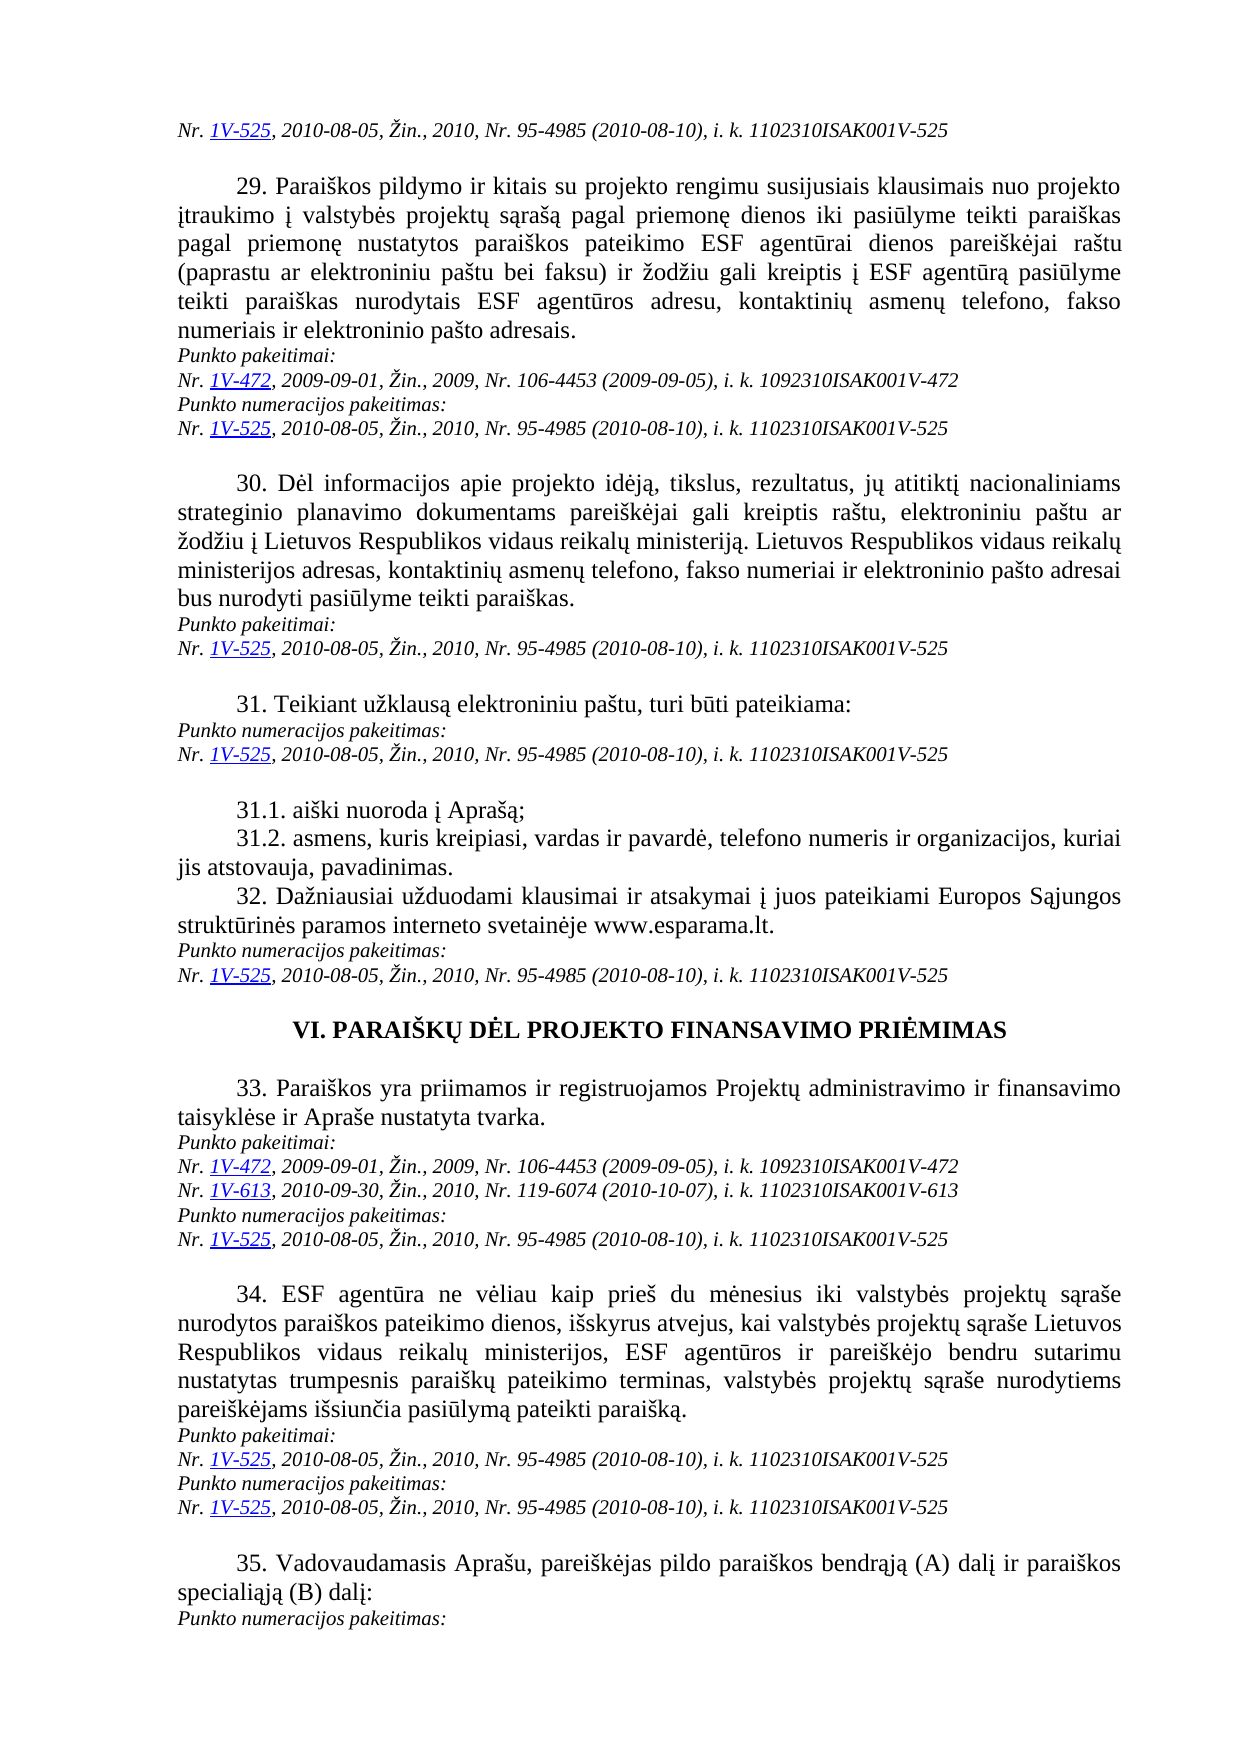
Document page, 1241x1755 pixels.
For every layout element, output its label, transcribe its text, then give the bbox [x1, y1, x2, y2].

text Punkto numeracijos pakeitimas: [177, 718, 1122, 742]
text 29. Paraiškos pildymo ir kitais su projekto rengimu susijusiais klausimais nuo projekto įtraukimo į valstybės projektų sąrašą pagal priemonę dienos iki pasiūlyme teikti paraiškas pagal priemonę nustatytos paraiškos pateikimo ESF agentūrai dienos pareiškėjai raštu (paprastu ar elektroniniu paštu bei faksu) ir žodžiu gali kreiptis į ESF agentūrą pasiūlyme teikti paraiškas nurodytais ESF agentūros adresu, kontaktinių asmenų telefono, fakso numeriais ir elektroninio pašto adresais. [177, 171, 1122, 343]
text Punkto pakeitimai: [177, 1423, 1122, 1447]
text 31.1. aiški nuoroda į Aprašą; [177, 795, 1122, 823]
text 32. Dažniausiai užduodami klausimai ir atsakymai į juos pateikiami Europos Sąjungos struktūrinės paramos interneto svetainėje www.esparama.lt. [177, 881, 1122, 938]
text 31. Teikiant užklausą elektroniniu paštu, turi būti pateikiama: [177, 689, 1122, 718]
text Nr. 1V-525, 2010-08-05, Žin., 2010, Nr. 95-4985 (2010-08-10), i. k. 1102310ISAK001V-525 [177, 1447, 1122, 1471]
text Punkto pakeitimai: [177, 343, 1122, 367]
text Nr. 1V-525, 2010-08-05, Žin., 2010, Nr. 95-4985 (2010-08-10), i. k. 1102310ISAK001V-525 [177, 118, 1122, 142]
text 30. Dėl informacijos apie projekto idėją, tikslus, rezultatus, jų atitiktį nacionaliniams strateginio planavimo dokumentams pareiškėjai gali kreiptis raštu, elektroniniu paštu ar žodžiu į Lietuvos Respublikos vidaus reikalų ministeriją. Lietuvos Respublikos vidaus reikalų ministerijos adresas, kontaktinių asmenų telefono, fakso numeriai ir elektroninio pašto adresai bus nurodyti pasiūlyme teikti paraiškas. [177, 468, 1122, 612]
text VI. PARAIŠKŲ DĖL PROJEKTO FINANSAVIMO PRIĖMIMAS [177, 1015, 1122, 1044]
text Punkto numeracijos pakeitimas: [177, 938, 1122, 962]
text Punkto numeracijos pakeitimas: [177, 1202, 1122, 1227]
text Nr. 1V-525, 2010-08-05, Žin., 2010, Nr. 95-4985 (2010-08-10), i. k. 1102310ISAK001V-525 [177, 742, 1122, 766]
text Nr. 1V-472, 2009-09-01, Žin., 2009, Nr. 106-4453 (2009-09-05), i. k. 1092310ISAK001V-472 [177, 367, 1122, 392]
text Punkto numeracijos pakeitimas: [177, 1606, 1122, 1630]
text 34. ESF agentūra ne vėliau kaip prieš du mėnesius iki valstybės projektų sąraše nurodytos paraiškos pateikimo dienos, išskyrus atvejus, kai valstybės projektų sąraše Lietuvos Respublikos vidaus reikalų ministerijos, ESF agentūros ir pareiškėjo bendru sutarimu nustatytas trumpesnis paraiškų pateikimo terminas, valstybės projektų sąraše nurodytiems pareiškėjams išsiunčia pasiūlymą pateikti paraišką. [177, 1279, 1122, 1423]
text Nr. 1V-525, 2010-08-05, Žin., 2010, Nr. 95-4985 (2010-08-10), i. k. 1102310ISAK001V-525 [177, 962, 1122, 987]
text Nr. 1V-525, 2010-08-05, Žin., 2010, Nr. 95-4985 (2010-08-10), i. k. 1102310ISAK001V-525 [177, 1495, 1122, 1519]
text 31.2. asmens, kuris kreipiasi, vardas ir pavardė, telefono numeris ir organizacijos, kuriai jis atstovauja, pavadinimas. [177, 823, 1122, 881]
text Nr. 1V-525, 2010-08-05, Žin., 2010, Nr. 95-4985 (2010-08-10), i. k. 1102310ISAK001V-525 [177, 636, 1122, 660]
text Punkto numeracijos pakeitimas: [177, 1471, 1122, 1495]
text Nr. 1V-525, 2010-08-05, Žin., 2010, Nr. 95-4985 (2010-08-10), i. k. 1102310ISAK001V-525 [177, 1227, 1122, 1251]
text Nr. 1V-525, 2010-08-05, Žin., 2010, Nr. 95-4985 (2010-08-10), i. k. 1102310ISAK001V-525 [177, 416, 1122, 440]
text Nr. 1V-613, 2010-09-30, Žin., 2010, Nr. 119-6074 (2010-10-07), i. k. 1102310ISAK001V-613 [177, 1178, 1122, 1202]
text Nr. 1V-472, 2009-09-01, Žin., 2009, Nr. 106-4453 (2009-09-05), i. k. 1092310ISAK001V-472 [177, 1154, 1122, 1178]
text 35. Vadovaudamasis Aprašu, pareiškėjas pildo paraiškos bendrąją (A) dalį ir paraiškos specialiąją (B) dalį: [177, 1548, 1122, 1606]
text Punkto numeracijos pakeitimas: [177, 392, 1122, 416]
text Punkto pakeitimai: [177, 612, 1122, 636]
text Punkto pakeitimai: [177, 1130, 1122, 1154]
text 33. Paraiškos yra priimamos ir registruojamos Projektų administravimo ir finansavimo taisyklėse ir Apraše nustatyta tvarka. [177, 1073, 1122, 1130]
